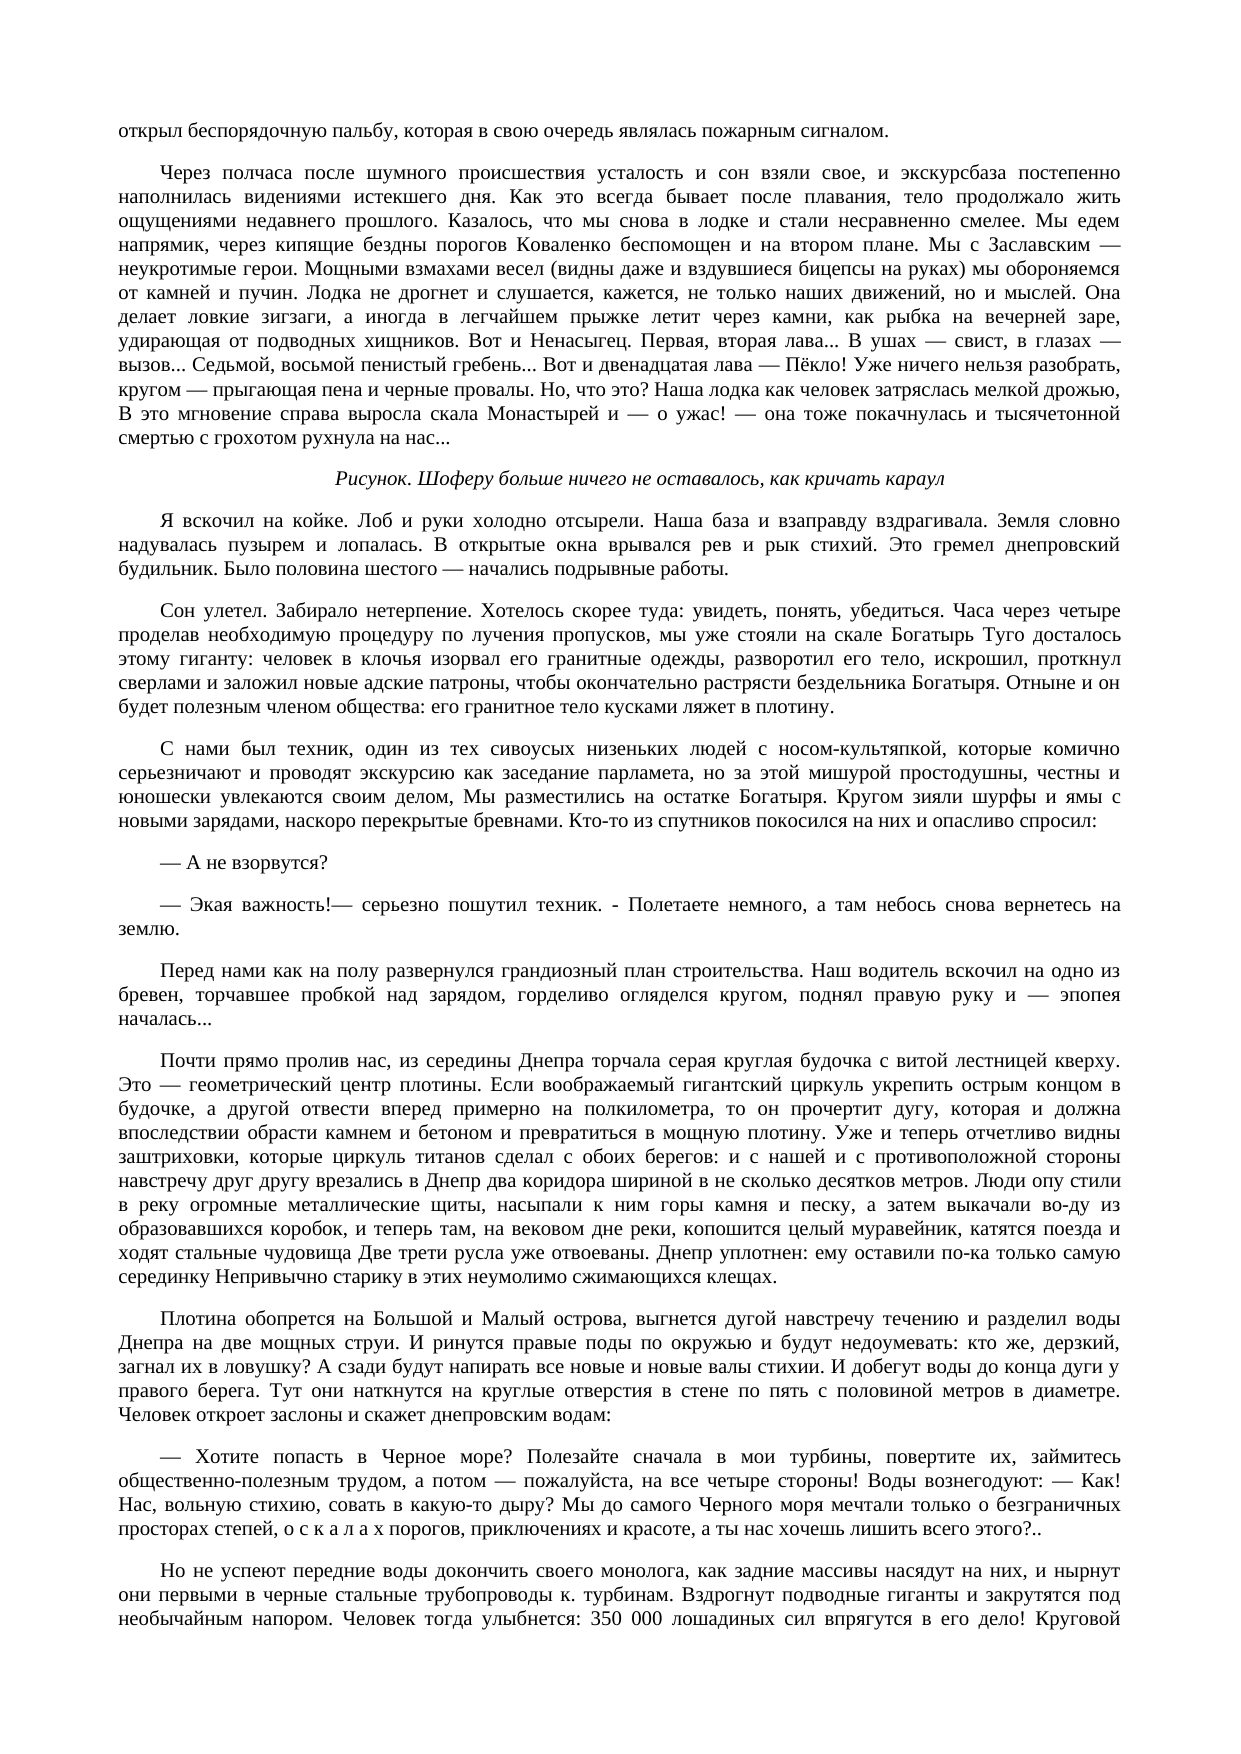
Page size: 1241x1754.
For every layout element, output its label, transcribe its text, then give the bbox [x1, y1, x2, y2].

text Но не успеют передние воды докончить своего монолога, как задние массивы насядут на них, и нырнут они первыми в черные стальные трубопроводы к. турбинам. Вздрогнут подводные гиганты и закрутятся под необычайным напором. Человек тогда улыбнется: 350 000 лошадиных сил впрягутся в его дело! Круговой [118, 1558, 1122, 1630]
text открыл беспорядочную пальбу, которая в свою очередь являлась пожарным сигналом. [118, 118, 1122, 142]
text Рисунок. Шоферу больше ничего не оставалось, как кричать караул [118, 466, 1122, 490]
text — Хотите попасть в Черное море? Полезайте сначала в мои турбины, повертите их, займитесь общественно-полезным трудом, а потом — пожалуйста, на все четыре стороны! Воды вознегодуют: — Как! Нас, вольную стихию, совать в какую-то дыру? Мы до самого Черного моря мечтали только о безграничных просторах степей, о с к а л а х порогов, приключениях и красоте, а ты нас хочешь лишить всего этого?.. [118, 1444, 1122, 1540]
text — Экая важность!— серьезно пошутил техник. - Полетаете немного, а там небось снова вернетесь на землю. [118, 892, 1122, 940]
text Сон улетел. Забирало нетерпение. Хотелось скорее туда: увидеть, понять, убедиться. Часа через четыре проделав необходимую процедуру по лучения пропусков, мы уже стояли на скале Богатырь Туго досталось этому гиганту: человек в клочья изорвал его гранитные одежды, разворотил его тело, искрошил, проткнул сверлами и заложил новые адские патроны, чтобы окончательно растрясти бездельника Богатыря. Отныне и он будет полезным членом общества: его гранитное тело кусками ляжет в плотину. [118, 598, 1122, 718]
text Я вскочил на койке. Лоб и руки холодно отсырели. Наша база и взаправду вздрагивала. Земля словно надувалась пузырем и лопалась. В открытые окна врывался рев и рык стихий. Это гремел днепровский будильник. Было половина шестого — начались подрывные работы. [118, 508, 1122, 580]
text Перед нами как на полу развернулся грандиозный план строительства. Наш водитель вскочил на одно из бревен, торчавшее пробкой над зарядом, горделиво огляделся кругом, поднял правую руку и — эпопея началась... [118, 958, 1122, 1030]
text Плотина обопрется на Большой и Малый острова, выгнется дугой навстречу течению и разделил воды Днепра на две мощных струи. И ринутся правые поды по окружью и будут недоумевать: кто же, дерзкий, загнал их в ловушку? А сзади будут напирать все новые и новые валы стихии. И добегут воды до конца дуги у правого берега. Тут они наткнутся на круглые отверстия в стене по пять с половиной метров в диаметре. Человек откроет заслоны и скажет днепровским водам: [118, 1306, 1122, 1426]
text Почти прямо пролив нас, из середины Днепра торчала серая круглая будочка с витой лестницей кверху. Это — геометрический центр плотины. Если воображаемый гигантский циркуль укрепить острым концом в будочке, а другой отвести вперед примерно на полкилометра, то он прочертит дугу, которая и должна впоследствии обрасти камнем и бетоном и превратиться в мощную плотину. Уже и теперь отчетливо видны заштриховки, которые циркуль титанов сделал с обоих берегов: и с нашей и с противоположной стороны навстречу друг другу врезались в Днепр два коридора шириной в не сколько десятков метров. Люди опу стили в реку огромные металлические щиты, насыпали к ним горы камня и песку, а затем выкачали во-ду из образовавшихся коробок, и теперь там, на вековом дне реки, копошится целый муравейник, катятся поезда и ходят стальные чудовища Две трети русла уже отвоеваны. Днепр уплотнен: ему оставили по-ка только самую серединку Непривычно старику в этих неумолимо сжимающихся клещах. [118, 1047, 1122, 1288]
text С нами был техник, один из тех сивоусых низеньких людей с носом-культяпкой, которые комично серьезничают и проводят экскурсию как заседание парламета, но за этой мишурой простодушны, честны и юношески увлекаются своим делом, Мы разместились на остатке Богатыря. Кругом зияли шурфы и ямы с новыми зарядами, наскоро перекрытые бревнами. Кто-то из спутников покосился на них и опасливо спросил: [118, 736, 1122, 832]
text Через полчаса после шумного происшествия усталость и сон взяли свое, и экскурсбаза постепенно наполнилась видениями истекшего дня. Как это всегда бывает после плавания, тело продолжало жить ощущениями недавнего прошлого. Казалось, что мы снова в лодке и стали несравненно смелее. Мы едем напрямик, через кипящие бездны порогов Коваленко беспомощен и на втором плане. Мы с Заславским — неукротимые герои. Мощными взмахами весел (видны даже и вздувшиеся бицепсы на руках) мы обороняемся от камней и пучин. Лодка не дрогнет и слушается, кажется, не только наших движений, но и мыслей. Она делает ловкие зигзаги, а иногда в легчайшем прыжке летит через камни, как рыбка на вечерней заре, удирающая от подводных хищников. Вот и Ненасыгец. Первая, вторая лава... В ушах — свист, в глазах — вызов... Седьмой, восьмой пенистый гребень... Вот и двенадцатая лава — Пёкло! Уже ничего нельзя разобрать, кругом — прыгающая пена и черные провалы. Но, что это? Наша лодка как человек затряслась мелкой дрожью, В это мгновение справа выросла скала Монастырей и — о ужас! — она тоже покачнулась и тысячетонной смертью с грохотом рухнула на нас... [118, 160, 1122, 449]
text — А не взорвутся? [118, 850, 1122, 874]
